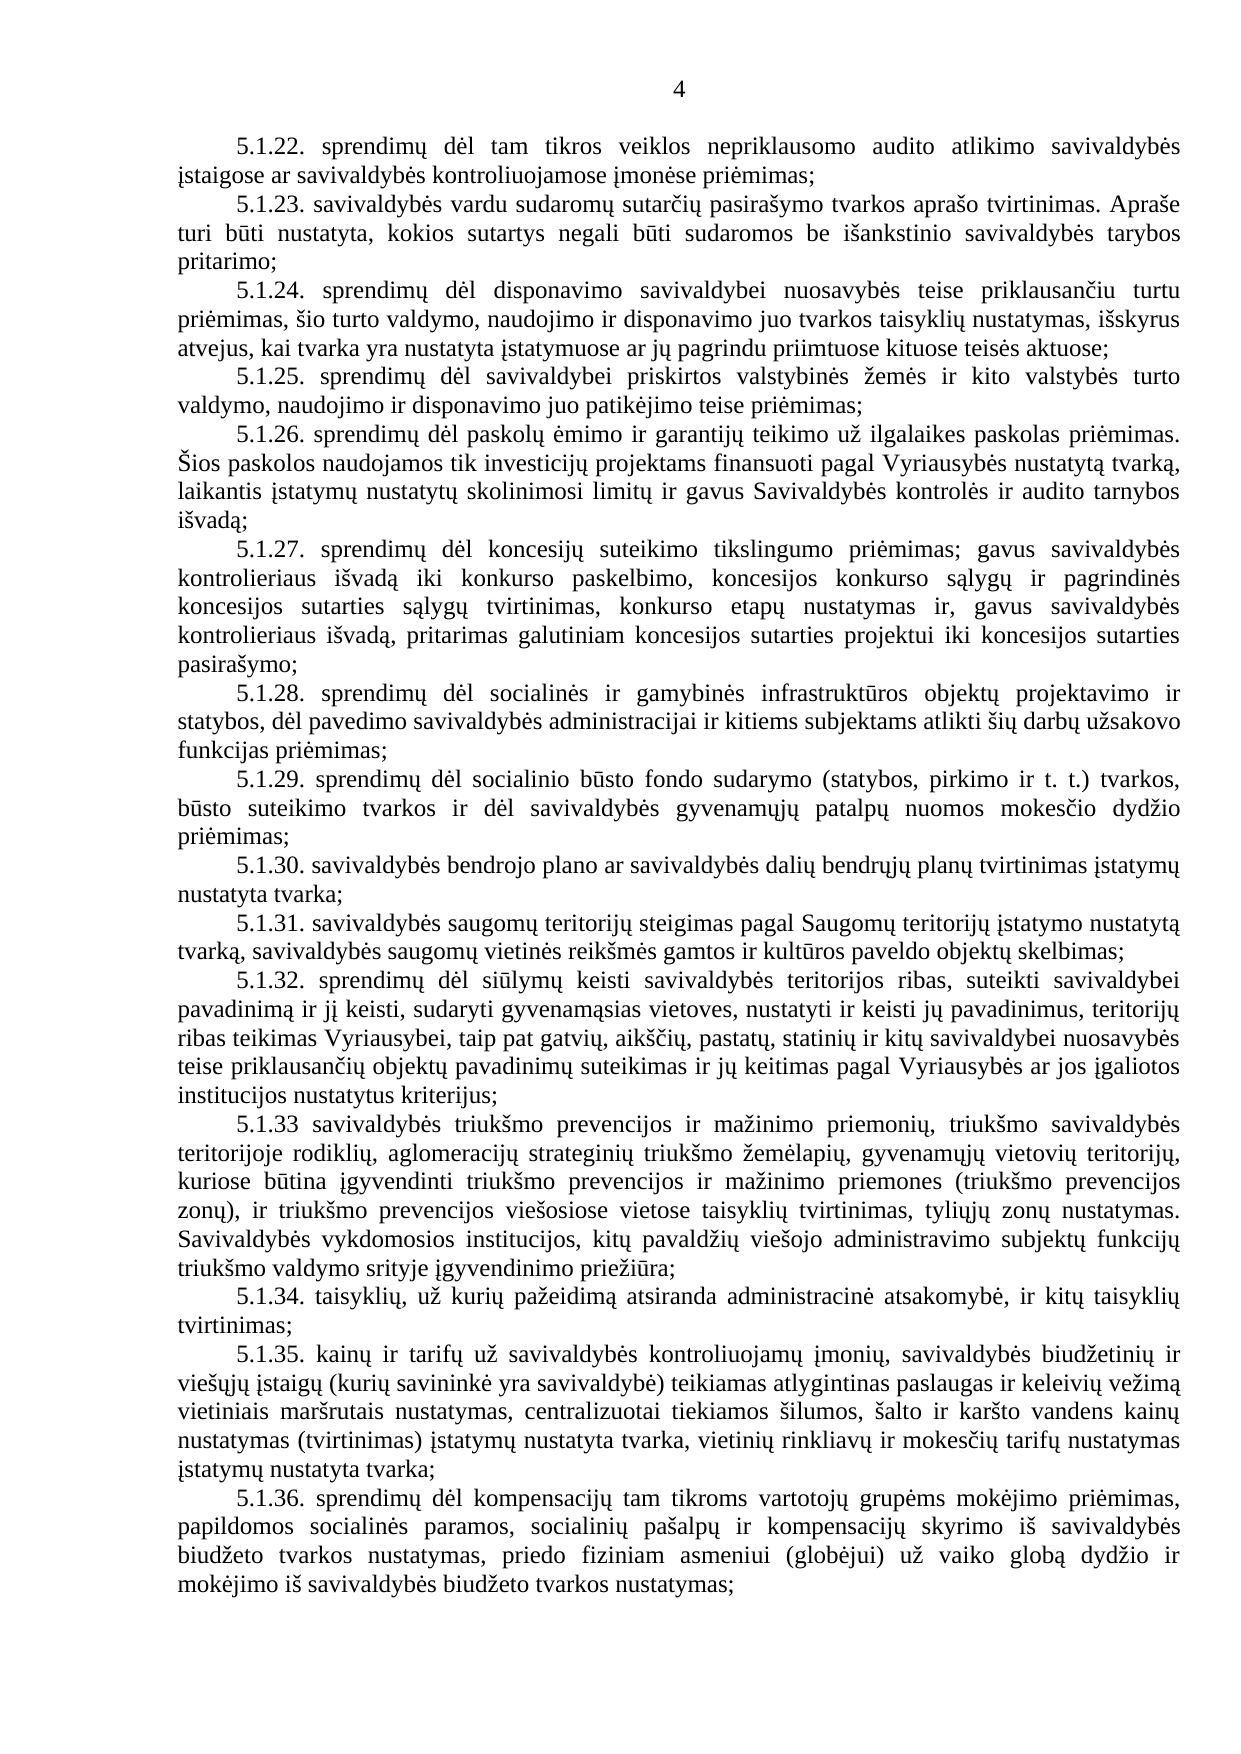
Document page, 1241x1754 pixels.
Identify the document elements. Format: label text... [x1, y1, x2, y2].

text 5.1.30. savivaldybės bendrojo plano ar savivaldybės dalių bendrųjų planų tvirtinimas įstatymų nustatyta tvarka; [177, 850, 1181, 908]
text 5.1.34. taisyklių, už kurių pažeidimą atsiranda administracinė atsakomybė, ir kitų taisyklių tvirtinimas; [177, 1281, 1181, 1339]
text 5.1.27. sprendimų dėl koncesijų suteikimo tikslingumo priėmimas; gavus savivaldybės kontrolieriaus išvadą iki konkurso paskelbimo, koncesijos konkurso sąlygų ir pagrindinės koncesijos sutarties sąlygų tvirtinimas, konkurso etapų nustatymas ir, gavus savivaldybės kontrolieriaus išvadą, pritarimas galutiniam koncesijos sutarties projektui iki koncesijos sutarties pasirašymo; [177, 534, 1181, 678]
text 5.1.36. sprendimų dėl kompensacijų tam tikroms vartotojų grupėms mokėjimo priėmimas, papildomos socialinės paramos, socialinių pašalpų ir kompensacijų skyrimo iš savivaldybės biudžeto tvarkos nustatymas, priedo fiziniam asmeniui (globėjui) už vaiko globą dydžio ir mokėjimo iš savivaldybės biudžeto tvarkos nustatymas; [177, 1483, 1181, 1598]
text 5.1.26. sprendimų dėl paskolų ėmimo ir garantijų teikimo už ilgalaikes paskolas priėmimas. Šios paskolos naudojamos tik investicijų projektams finansuoti pagal Vyriausybės nustatytą tvarką, laikantis įstatymų nustatytų skolinimosi limitų ir gavus Savivaldybės kontrolės ir audito tarnybos išvadą; [177, 419, 1181, 534]
text 5.1.28. sprendimų dėl socialinės ir gamybinės infrastruktūros objektų projektavimo ir statybos, dėl pavedimo savivaldybės administracijai ir kitiems subjektams atlikti šių darbų užsakovo funkcijas priėmimas; [177, 678, 1181, 764]
text 5.1.35. kainų ir tarifų už savivaldybės kontroliuojamų įmonių, savivaldybės biudžetinių ir viešųjų įstaigų (kurių savininkė yra savivaldybė) teikiamas atlygintinas paslaugas ir keleivių vežimą vietiniais maršrutais nustatymas, centralizuotai tiekiamos šilumos, šalto ir karšto vandens kainų nustatymas (tvirtinimas) įstatymų nustatyta tvarka, vietinių rinkliavų ir mokesčių tarifų nustatymas įstatymų nustatyta tvarka; [177, 1339, 1181, 1483]
text 5.1.24. sprendimų dėl disponavimo savivaldybei nuosavybės teise priklausančiu turtu priėmimas, šio turto valdymo, naudojimo ir disponavimo juo tvarkos taisyklių nustatymas, išskyrus atvejus, kai tvarka yra nustatyta įstatymuose ar jų pagrindu priimtuose kituose teisės aktuose; [177, 275, 1181, 361]
text 5.1.22. sprendimų dėl tam tikros veiklos nepriklausomo audito atlikimo savivaldybės įstaigose ar savivaldybės kontroliuojamose įmonėse priėmimas; [177, 131, 1181, 189]
text 5.1.32. sprendimų dėl siūlymų keisti savivaldybės teritorijos ribas, suteikti savivaldybei pavadinimą ir jį keisti, sudaryti gyvenamąsias vietoves, nustatyti ir keisti jų pavadinimus, teritorijų ribas teikimas Vyriausybei, taip pat gatvių, aikščių, pastatų, statinių ir kitų savivaldybei nuosavybės teise priklausančių objektų pavadinimų suteikimas ir jų keitimas pagal Vyriausybės ar jos įgaliotos institucijos nustatytus kriterijus; [177, 965, 1181, 1109]
text 5.1.25. sprendimų dėl savivaldybei priskirtos valstybinės žemės ir kito valstybės turto valdymo, naudojimo ir disponavimo juo patikėjimo teise priėmimas; [177, 361, 1181, 419]
text 5.1.33 savivaldybės triukšmo prevencijos ir mažinimo priemonių, triukšmo savivaldybės teritorijoje rodiklių, aglomeracijų strateginių triukšmo žemėlapių, gyvenamųjų vietovių teritorijų, kuriose būtina įgyvendinti triukšmo prevencijos ir mažinimo priemones (triukšmo prevencijos zonų), ir triukšmo prevencijos viešosiose vietose taisyklių tvirtinimas, tyliųjų zonų nustatymas. Savivaldybės vykdomosios institucijos, kitų pavaldžių viešojo administravimo subjektų funkcijų triukšmo valdymo srityje įgyvendinimo priežiūra; [177, 1109, 1181, 1281]
text 5.1.29. sprendimų dėl socialinio būsto fondo sudarymo (statybos, pirkimo ir t. t.) tvarkos, būsto suteikimo tvarkos ir dėl savivaldybės gyvenamųjų patalpų nuomos mokesčio dydžio priėmimas; [177, 764, 1181, 850]
text 5.1.23. savivaldybės vardu sudaromų sutarčių pasirašymo tvarkos aprašo tvirtinimas. Apraše turi būti nustatyta, kokios sutartys negali būti sudaromos be išankstinio savivaldybės tarybos pritarimo; [177, 189, 1181, 275]
text 5.1.31. savivaldybės saugomų teritorijų steigimas pagal Saugomų teritorijų įstatymo nustatytą tvarką, savivaldybės saugomų vietinės reikšmės gamtos ir kultūros paveldo objektų skelbimas; [177, 908, 1181, 965]
